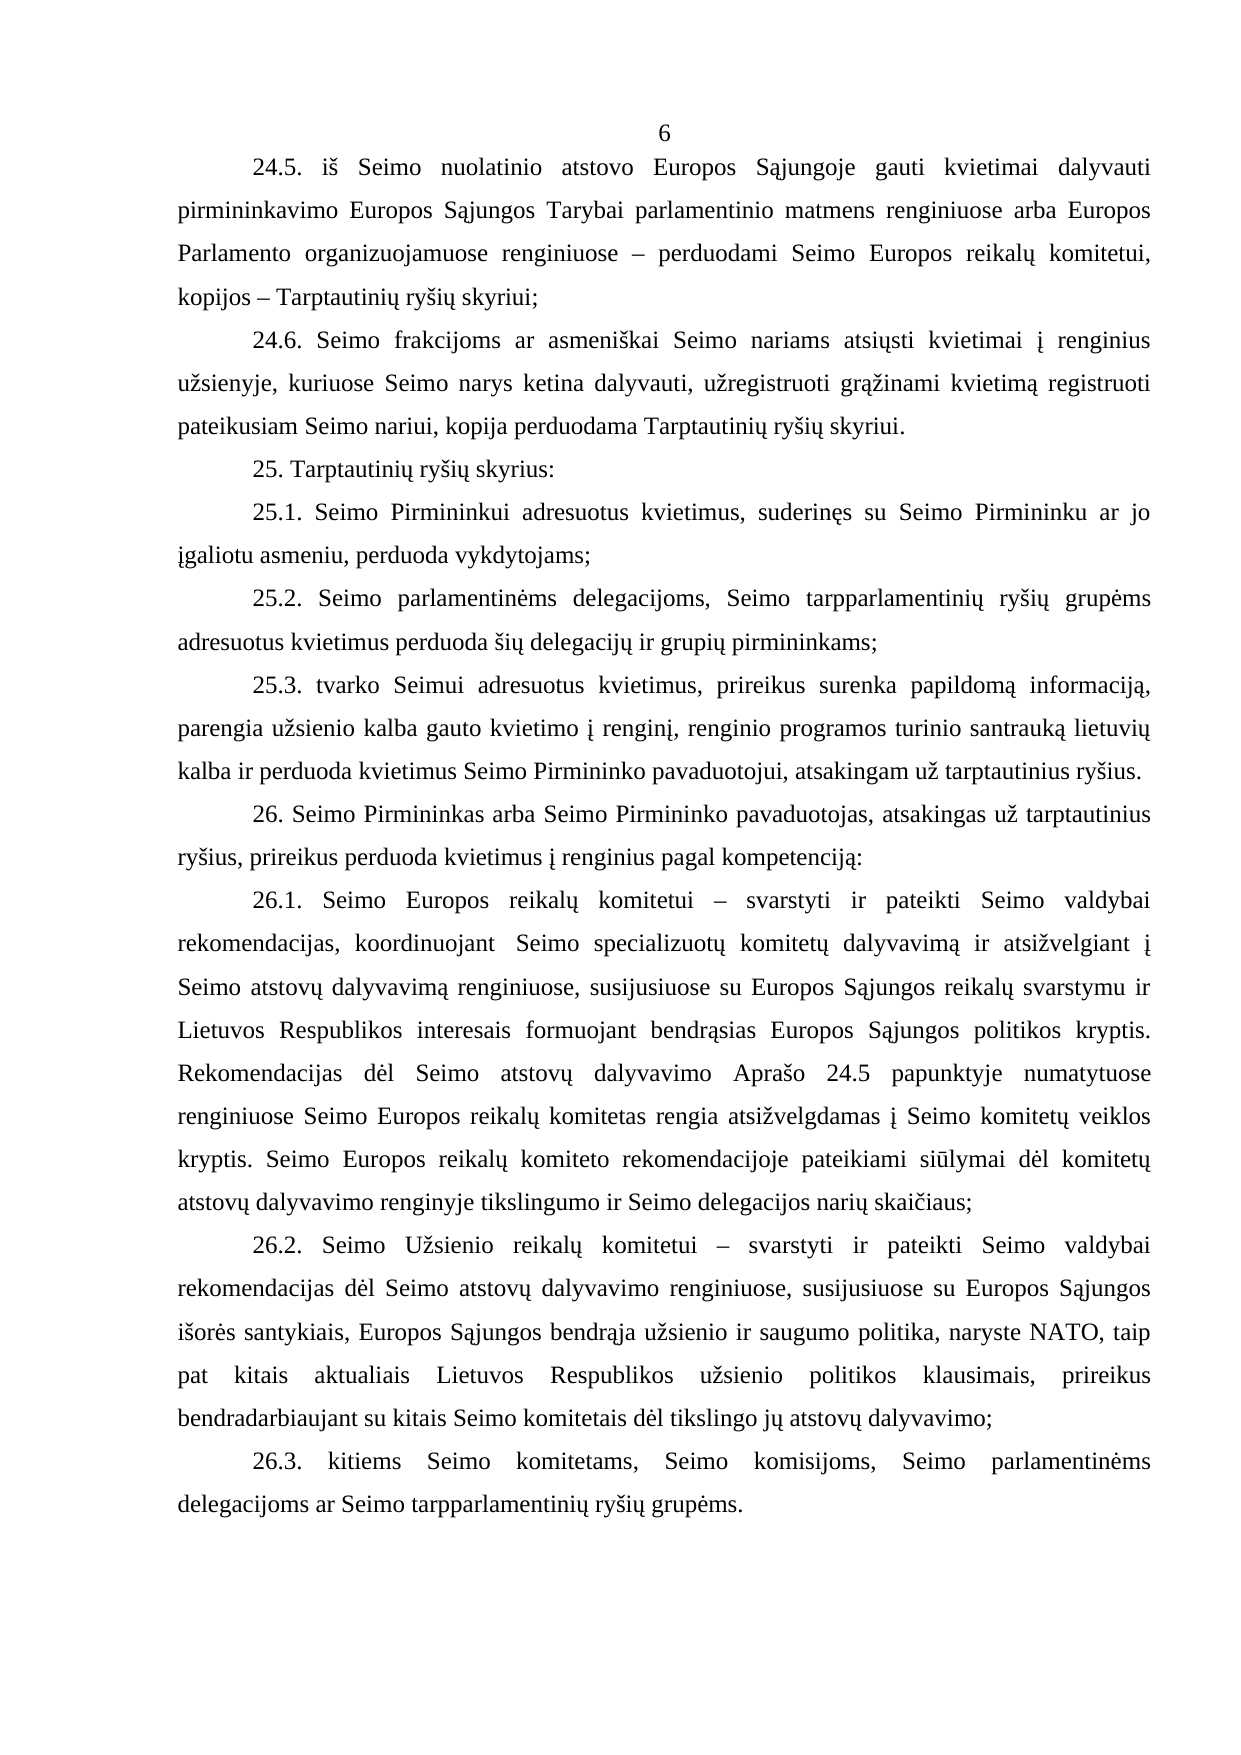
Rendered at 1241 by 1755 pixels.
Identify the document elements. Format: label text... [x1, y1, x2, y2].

text 26. Seimo Pirmininkas arba Seimo Pirmininko pavaduotojas, atsakingas už tarptautinius ryšius, prireikus perduoda kvietimus į renginius pagal kompetenciją: [177, 799, 1152, 871]
text 26.2. Seimo Užsienio reikalų komitetui – svarstyti ir pateikti Seimo valdybai rekomendacijas dėl Seimo atstovų dalyvavimo renginiuose, susijusiuose su Europos Sąjungos išorės santykiais, Europos Sąjungos bendrąja užsienio ir saugumo politika, naryste NATO, taip pat kitais aktualiais Lietuvos Respublikos užsienio politikos klausimais, prireikus bendradarbiaujant su kitais Seimo komitetais dėl tikslingo jų atstovų dalyvavimo; [177, 1230, 1152, 1432]
text 25.1. Seimo Pirmininkui adresuotus kvietimus, suderinęs su Seimo Pirmininku ar jo įgaliotu asmeniu, perduoda vykdytojams; [177, 497, 1152, 569]
text 25.2. Seimo parlamentinėms delegacijoms, Seimo tarpparlamentinių ryšių grupėms adresuotus kvietimus perduoda šių delegacijų ir grupių pirmininkams; [177, 583, 1152, 655]
text 26.1. Seimo Europos reikalų komitetui – svarstyti ir pateikti Seimo valdybai rekomendacijas, koordinuojant Seimo specializuotų komitetų dalyvavimą ir atsižvelgiant į Seimo atstovų dalyvavimą renginiuose, susijusiuose su Europos Sąjungos reikalų svarstymu ir Lietuvos Respublikos interesais formuojant bendrąsias Europos Sąjungos politikos kryptis. Rekomendacijas dėl Seimo atstovų dalyvavimo Aprašo 24.5 papunktyje numatytuose renginiuose Seimo Europos reikalų komitetas rengia atsižvelgdamas į Seimo komitetų veiklos kryptis. Seimo Europos reikalų komiteto rekomendacijoje pateikiami siūlymai dėl komitetų atstovų dalyvavimo renginyje tikslingumo ir Seimo delegacijos narių skaičiaus; [177, 885, 1152, 1216]
text 25.3. tvarko Seimui adresuotus kvietimus, prireikus surenka papildomą informaciją, parengia užsienio kalba gauto kvietimo į renginį, renginio programos turinio santrauką lietuvių kalba ir perduoda kvietimus Seimo Pirmininko pavaduotojui, atsakingam už tarptautinius ryšius. [177, 670, 1152, 785]
text 26.3. kitiems Seimo komitetams, Seimo komisijoms, Seimo parlamentinėms delegacijoms ar Seimo tarpparlamentinių ryšių grupėms. [177, 1446, 1152, 1518]
text 25. Tarptautinių ryšių skyrius: [177, 454, 1152, 483]
text 24.6. Seimo frakcijoms ar asmeniškai Seimo nariams atsiųsti kvietimai į renginius užsienyje, kuriuose Seimo narys ketina dalyvauti, užregistruoti grąžinami kvietimą registruoti pateikusiam Seimo nariui, kopija perduodama Tarptautinių ryšių skyriui. [177, 325, 1152, 440]
text 24.5. iš Seimo nuolatinio atstovo Europos Sąjungoje gauti kvietimai dalyvauti pirmininkavimo Europos Sąjungos Tarybai parlamentinio matmens renginiuose arba Europos Parlamento organizuojamuose renginiuose – perduodami Seimo Europos reikalų komitetui, kopijos – Tarptautinių ryšių skyriui; [177, 152, 1152, 310]
